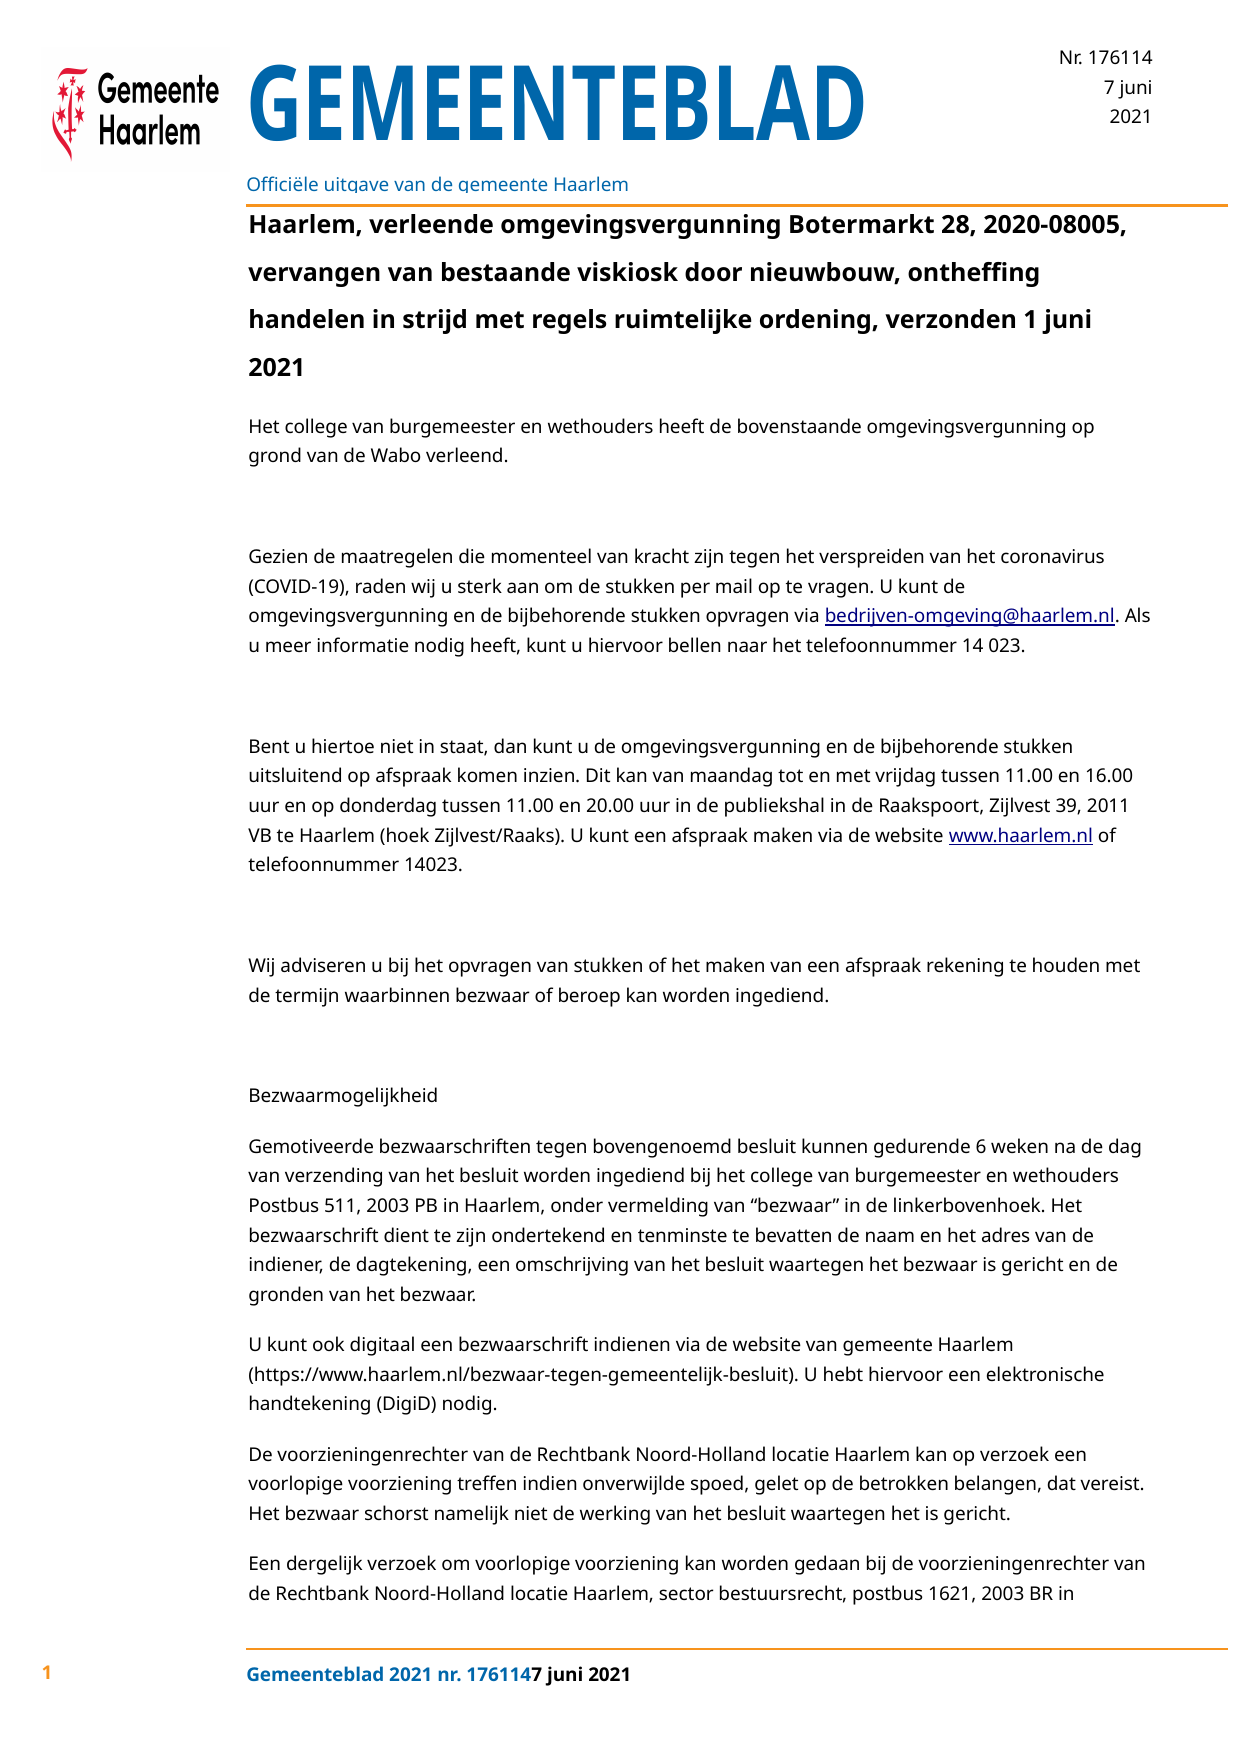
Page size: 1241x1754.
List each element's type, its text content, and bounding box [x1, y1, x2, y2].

text Een dergelijk verzoek om voorlopige voorziening kan worden gedaan bij de voorzieningenrechter van de Rechtbank Noord-Holland locatie Haarlem, sector bestuursrecht, postbus 1621, 2003 BR in [248, 1551, 1152, 1606]
text Het college van burgemeester en wethouders heeft de bovenstaande omgevingsvergunning op grond van de Wabo verleend. [248, 413, 1152, 468]
picture [41, 47, 231, 172]
text Gemotiveerde bezwaarschriften tegen bovengenoemd besluit kunnen gedurende 6 weken na de dag van verzending van het besluit worden ingediend bij het college van burgemeester en wethouders Postbus 511, 2003 PB in Haarlem, onder vermelding van “bezwaar” in de linkerbovenhoek. Het bezwaarschrift dient te zijn ondertekend en tenminste te bevatten de naam en het adres van de indiener, de dagtekening, een omschrijving van het besluit waartegen het bezwaar is gericht en de gronden van het bezwaar. [248, 1133, 1152, 1307]
text Wij adviseren u bij het opvragen van stukken of het maken van een afspraak rekening te houden met de termijn waarbinnen bezwaar of beroep kan worden ingediend. [248, 952, 1152, 1008]
text De voorzieningenrechter van de Rechtbank Noord-Holland locatie Haarlem kan op verzoek een voorlopige voorziening treffen indien onverwijlde spoed, gelet op de betrokken belangen, dat vereist. Het bezwaar schorst namelijk niet de werking van het besluit waartegen het is gericht. [248, 1441, 1152, 1526]
text Bezwaarmogelijkheid [248, 1083, 1152, 1108]
text U kunt ook digitaal een bezwaarschrift indienen via de website van gemeente Haarlem (https://www.haarlem.nl/bezwaar-tegen-gemeentelijk-besluit). U hebt hiervoor een elektronische handtekening (DigiD) nodig. [248, 1331, 1152, 1416]
text Gezien de maatregelen die momenteel van kracht zijn tegen het verspreiden van het coronavirus (COVID-19), raden wij u sterk aan om de stukken per mail op te vragen. U kunt de omgevingsvergunning en de bijbehorende stukken opvragen via bedrijven-omgeving@haarlem.nl. Als u meer informatie nodig heeft, kunt u hiervoor bellen naar het telefoonnummer 14 023. [248, 543, 1152, 658]
text Haarlem, verleende omgevingsvergunning Botermarkt 28, 2020-08005, vervangen van bestaande viskiosk door nieuwbouw, ontheffing handelen in strijd met regels ruimtelijke ordening, verzonden 1 juni 2021 [248, 207, 1152, 384]
text Bent u hiertoe niet in staat, dan kunt u de omgevingsvergunning en de bijbehorende stukken uitsluitend op afspraak komen inzien. Dit kan van maandag tot en met vrijdag tussen 11.00 en 16.00 uur en op donderdag tussen 11.00 en 20.00 uur in de publiekshal in de Raakspoort, Zijlvest 39, 2011 VB te Haarlem (hoek Zijlvest/Raaks). U kunt een afspraak maken via de website www.haarlem.nl of telefoonnummer 14023. [248, 733, 1152, 877]
